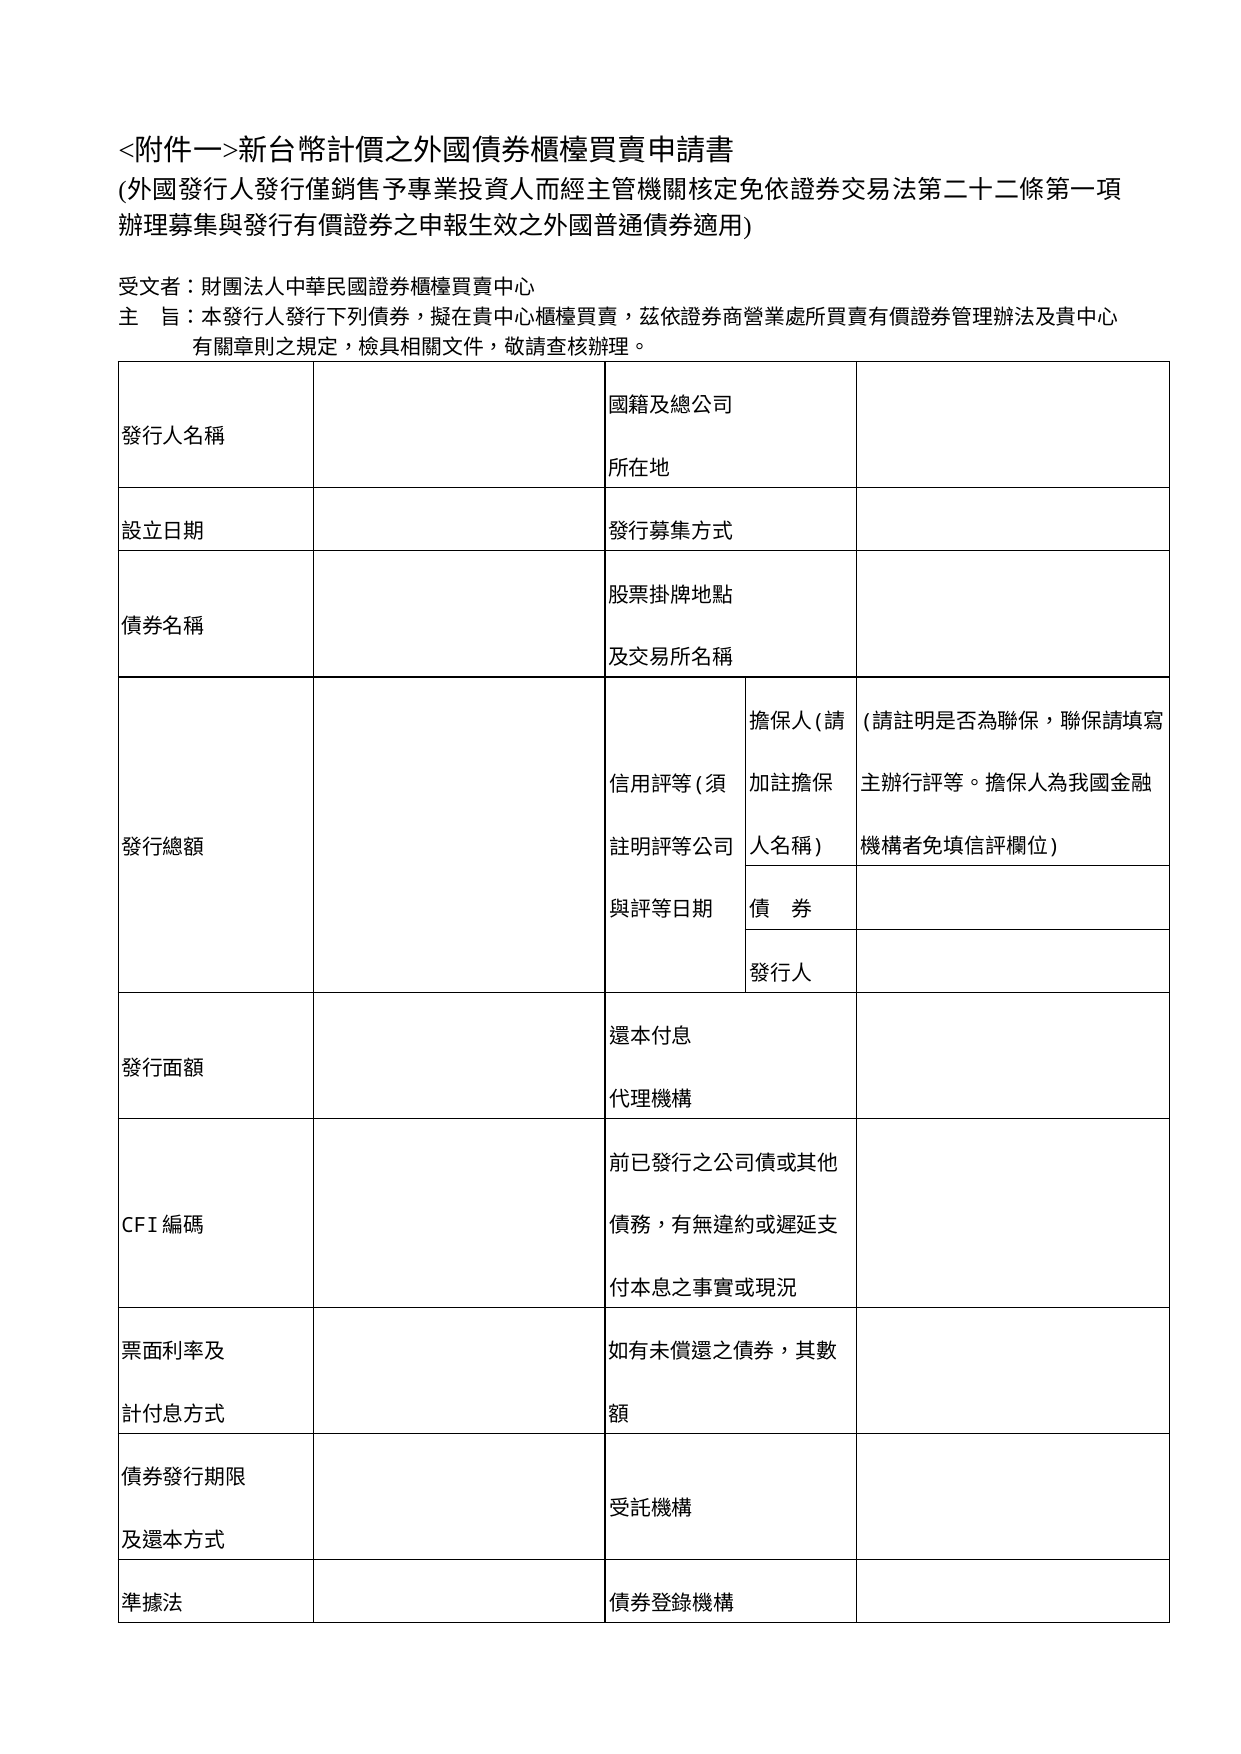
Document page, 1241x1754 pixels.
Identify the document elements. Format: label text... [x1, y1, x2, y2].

table_cell [857, 1560, 1169, 1622]
table_header 國籍及總公司 所在地 [606, 362, 856, 487]
table_cell [314, 1560, 604, 1622]
table_cell 債 券 [746, 866, 856, 928]
table_cell 債券登錄機構 [606, 1560, 856, 1622]
table_header [314, 362, 604, 487]
table_cell 發行面額 [119, 993, 313, 1118]
text (外國發行人發行僅銷售予專業投資人而經主管機關核定免依證券交易法第二十二條第一項辦理募集與發行有價證券之申報生效之外國普通債券適用) [118, 169, 1122, 242]
table_cell [857, 1119, 1169, 1307]
table_cell [857, 866, 1169, 928]
table_cell 信用評等(須註明評等公司與評等日期 [606, 678, 745, 992]
table_cell 票面利率及 計付息方式 [119, 1308, 313, 1433]
table_cell [314, 488, 604, 550]
table_cell [314, 1434, 604, 1559]
table_cell 如有未償還之債券，其數額 [606, 1308, 856, 1433]
table_cell [857, 488, 1169, 550]
table_cell (請註明是否為聯保，聯保請填寫主辦行評等。擔保人為我國金融機構者免填信評欄位) [857, 678, 1169, 865]
table_cell 還本付息 代理機構 [606, 993, 856, 1118]
table_cell [857, 1308, 1169, 1433]
table_cell [314, 1119, 604, 1307]
table_cell 發行募集方式 [606, 488, 856, 550]
table_cell [857, 993, 1169, 1118]
table_cell 前已發行之公司債或其他債務，有無違約或遲延支付本息之事實或現況 [606, 1119, 856, 1307]
table_header [857, 362, 1169, 487]
table_cell 債券名稱 [119, 551, 313, 676]
table_cell [314, 678, 604, 992]
table_cell [857, 930, 1169, 992]
table_cell 擔保人(請加註擔保人名稱) [746, 678, 856, 865]
text <附件一>新台幣計價之外國債券櫃檯買賣申請書 [118, 127, 1122, 169]
table_cell [314, 993, 604, 1118]
table_cell [857, 551, 1169, 676]
table_cell [314, 551, 604, 676]
table_header 發行人名稱 [119, 362, 313, 487]
table_cell [857, 1434, 1169, 1559]
table_cell 受託機構 [606, 1434, 856, 1559]
table_cell [314, 1308, 604, 1433]
text 受文者：財團法人中華民國證券櫃檯買賣中心 [118, 270, 1122, 300]
table_cell 股票掛牌地點 及交易所名稱 [606, 551, 856, 676]
table_cell 債券發行期限 及還本方式 [119, 1434, 313, 1559]
table_cell 設立日期 [119, 488, 313, 550]
text 主 旨：本發行人發行下列債券，擬在貴中心櫃檯買賣，茲依證券商營業處所買賣有價證券管理辦法及貴中心有關章則之規定，檢具相關文件，敬請查核辦理。 [118, 300, 1122, 361]
table_cell 發行總額 [119, 678, 313, 992]
table_cell 準據法 [119, 1560, 313, 1622]
table_cell CFI編碼 [119, 1119, 313, 1307]
table_cell 發行人 [746, 930, 856, 992]
